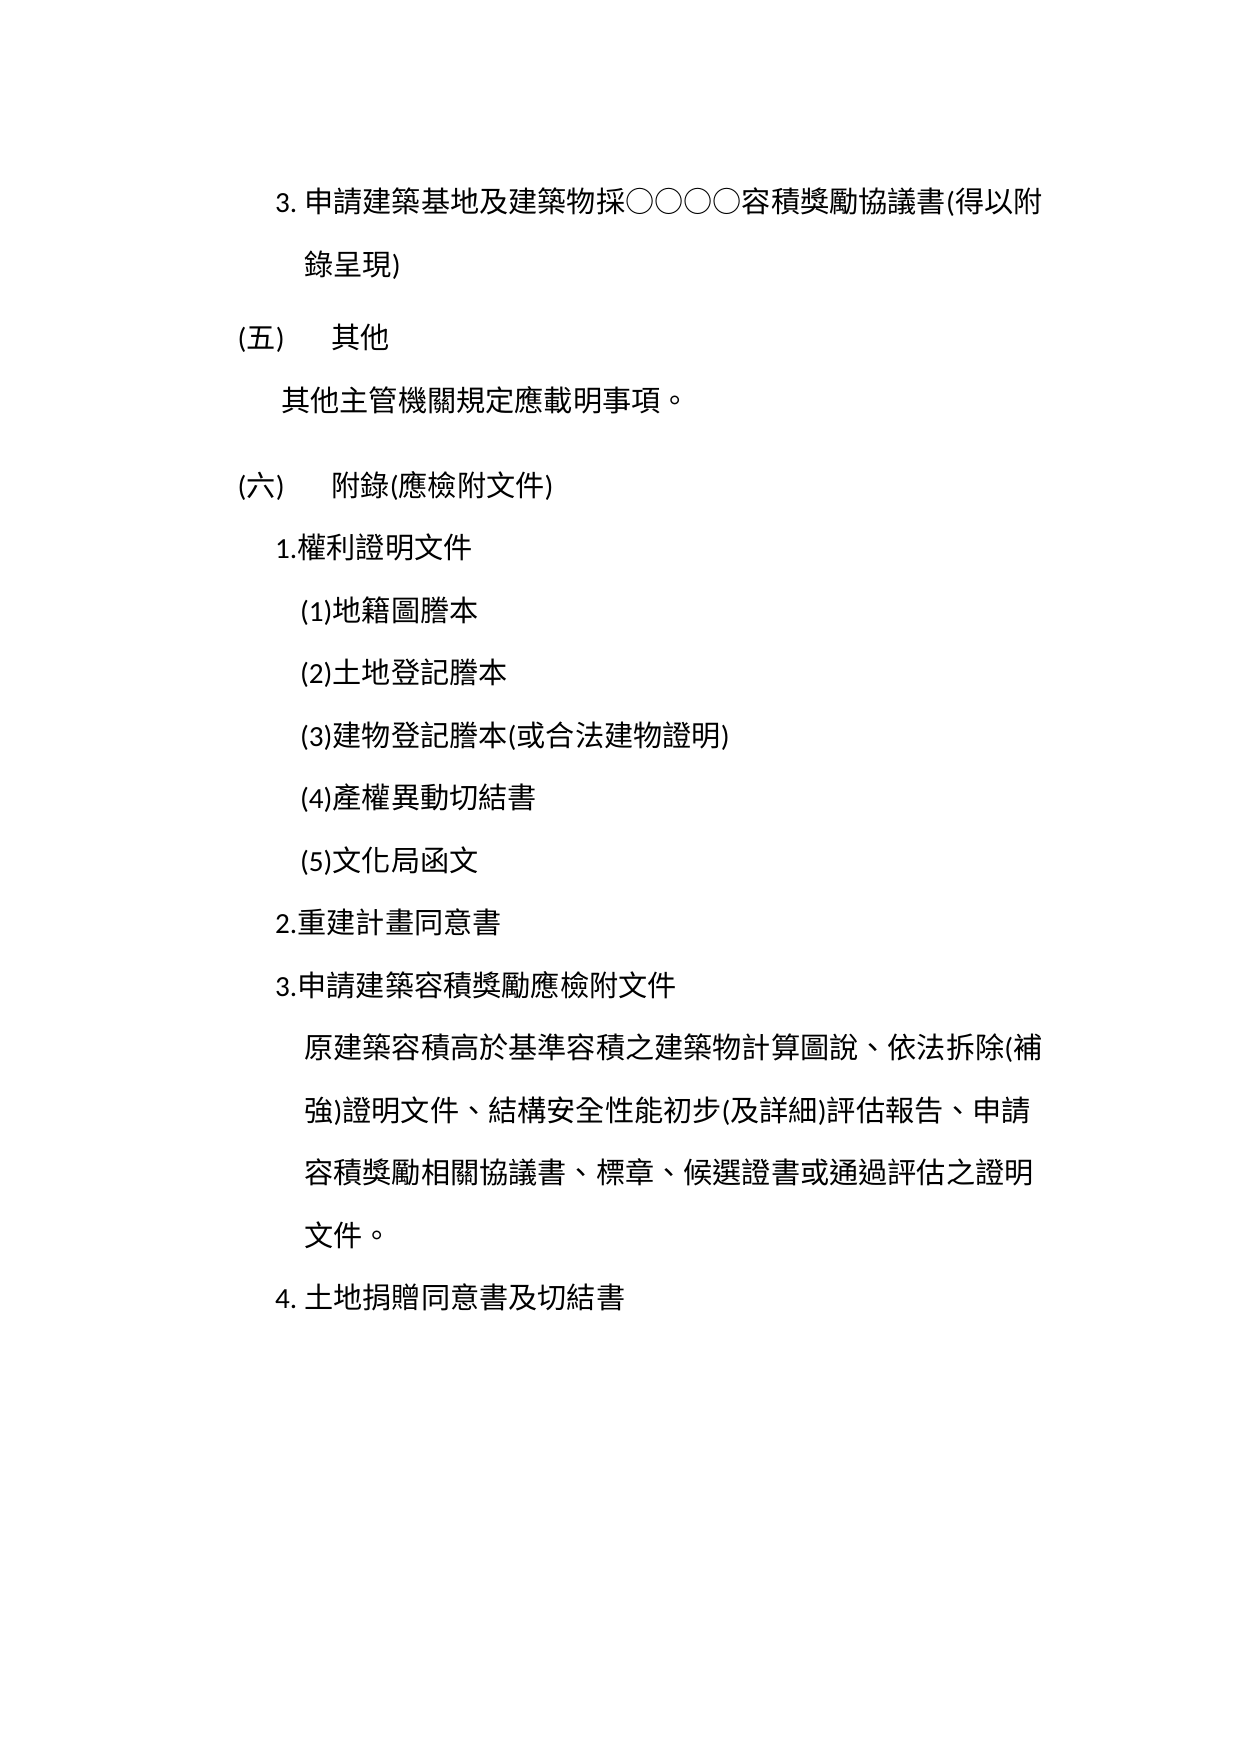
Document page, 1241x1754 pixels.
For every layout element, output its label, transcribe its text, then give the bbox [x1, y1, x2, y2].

text 3.申請建築容積獎勵應檢附文件 原建築容積高於基準容積之建築物計算圖說、依法拆除(補強)證明文件、結構安全性能初步(及詳細)評估報告、申請容積獎勵相關協議書、標章、候選證書或通過評估之證明文件。 [275, 942, 1053, 1254]
text (5)文化局函文 [300, 817, 1053, 879]
text (六) 附錄(應檢附文件) [237, 442, 1053, 504]
text (1)地籍圖謄本 [300, 567, 1053, 629]
text (3)建物登記謄本(或合法建物證明) [300, 692, 1053, 754]
text (五) 其他 其他主管機關規定應載明事項。 [237, 294, 1053, 419]
text (4)產權異動切結書 [300, 754, 1053, 817]
text 1.權利證明文件 [275, 504, 1053, 567]
text 3. 申請建築基地及建築物採○○○○容積獎勵協議書(得以附錄呈現) [275, 158, 1053, 283]
text (2)土地登記謄本 [300, 629, 1053, 692]
text 2.重建計畫同意書 [275, 879, 1053, 942]
text 4. 土地捐贈同意書及切結書 [275, 1254, 1053, 1317]
